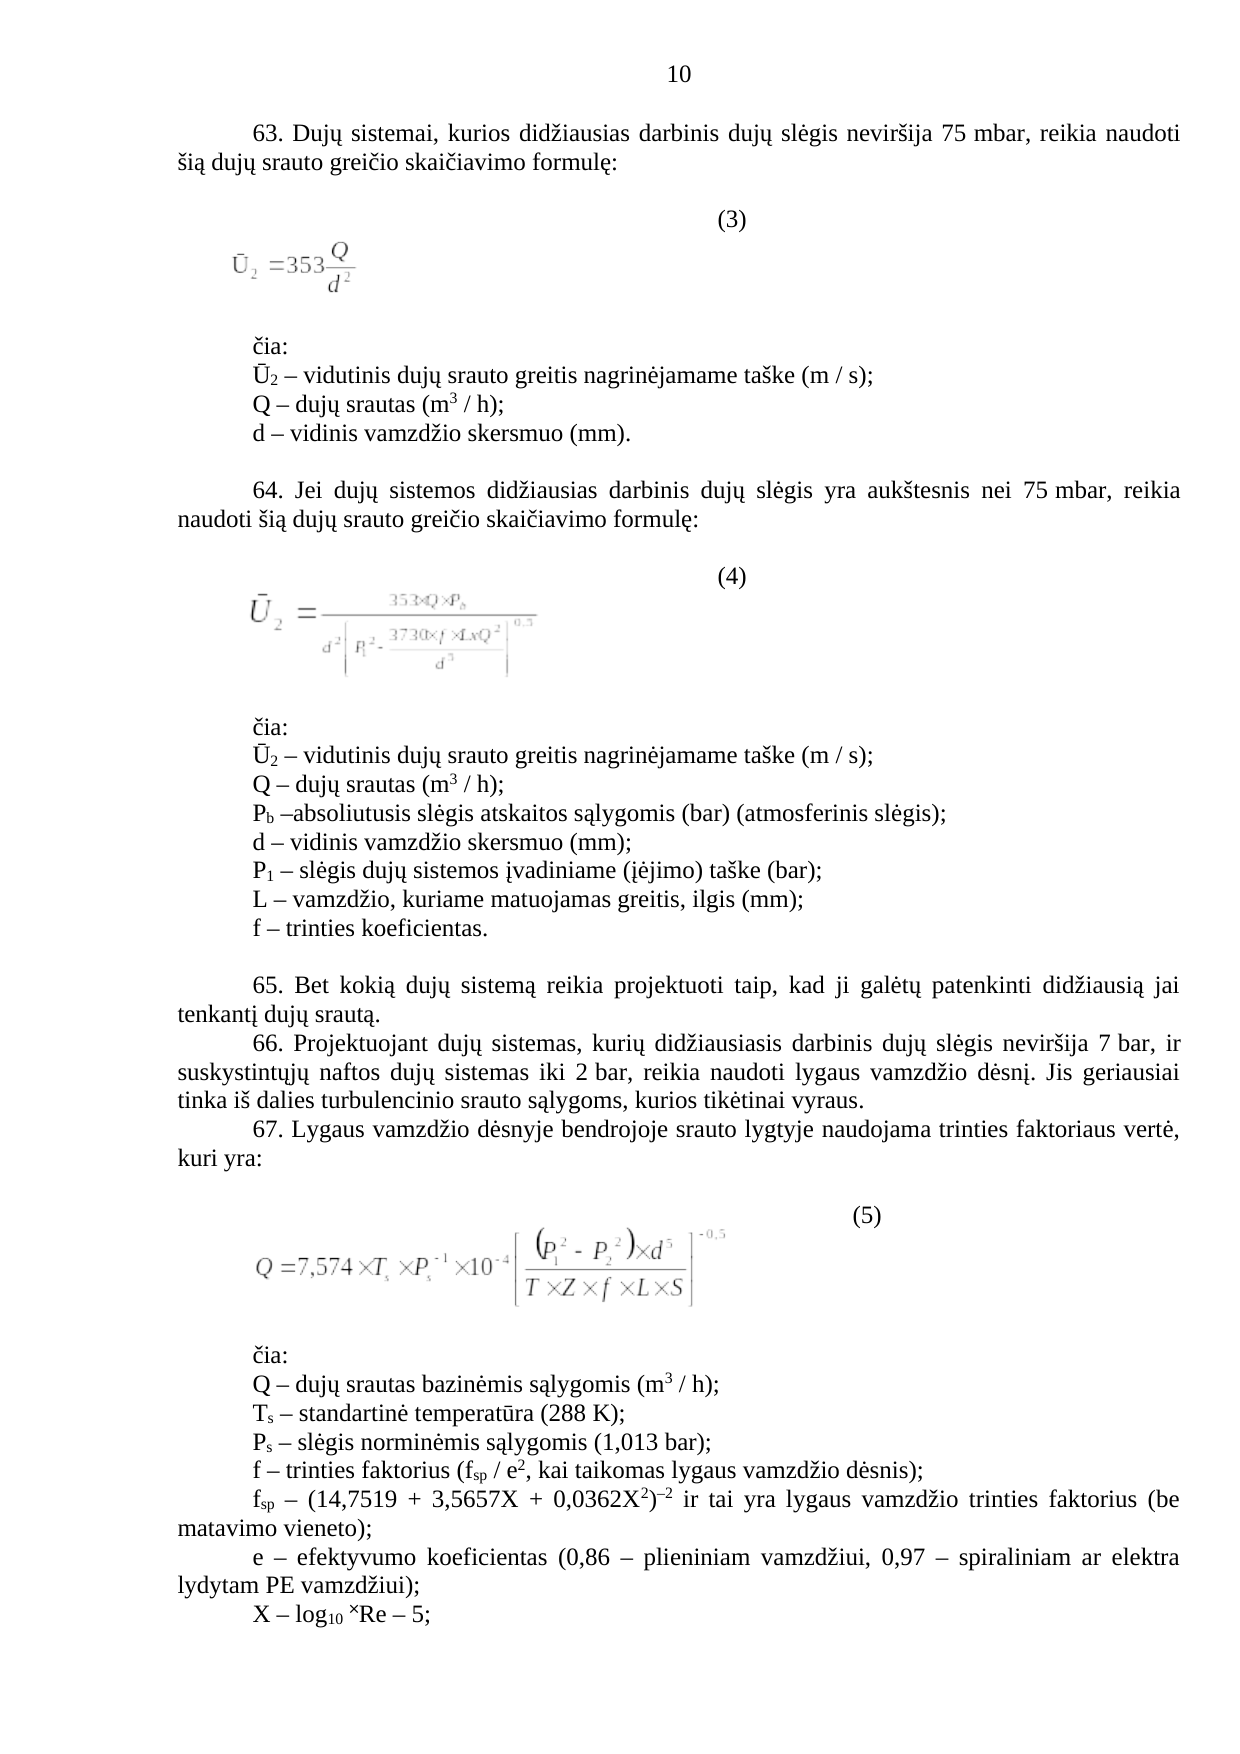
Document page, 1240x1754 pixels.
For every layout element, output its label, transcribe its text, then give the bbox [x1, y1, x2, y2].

text d – vidinis vamzdžio skersmuo (mm). [177, 418, 1181, 446]
text 67. Lygaus vamzdžio dėsnyje bendrojoje srauto lygtyje naudojama trinties faktoriaus vertė, kuri yra: [177, 1114, 1181, 1172]
text fsp – (14,7519 + 3,5657X + 0,0362X2)–2 ir tai yra lygaus vamzdžio trinties faktorius (be matavimo vieneto); [177, 1484, 1181, 1542]
text Q – dujų srautas (m3 / h); [177, 389, 1181, 418]
text L – vamzdžio, kuriame matuojamas greitis, ilgis (mm); [177, 884, 1181, 913]
text (3) [177, 204, 1181, 303]
text Q – dujų srautas (m3 / h); [177, 769, 1181, 798]
text Q – dujų srautas bazinėmis sąlygomis (m3 / h); [177, 1369, 1181, 1398]
text 64. Jei dujų sistemos didžiausias darbinis dujų slėgis yra aukštesnis nei 75 mbar, reikia naudoti šią dujų srauto greičio skaičiavimo formulę: [177, 475, 1181, 533]
text Ū2 – vidutinis dujų srauto greitis nagrinėjamame taške (m / s); [177, 360, 1181, 389]
text e – efektyvumo koeficientas (0,86 – plieniniam vamzdžiui, 0,97 – spiraliniam ar elektra lydytam PE vamzdžiui); [177, 1542, 1181, 1599]
text Ps – slėgis norminėmis sąlygomis (1,013 bar); [177, 1427, 1181, 1455]
text 63. Dujų sistemai, kurios didžiausias darbinis dujų slėgis neviršija 75 mbar, reikia naudoti šią dujų srauto greičio skaičiavimo formulę: [177, 118, 1181, 176]
text Pb –absoliutusis slėgis atskaitos sąlygomis (bar) (atmosferinis slėgis); [177, 798, 1181, 827]
text čia: [177, 712, 1181, 741]
text Ū2 – vidutinis dujų srauto greitis nagrinėjamame taške (m / s); [177, 741, 1181, 769]
text čia: [177, 1340, 1181, 1369]
text f – trinties koeficientas. [177, 913, 1181, 942]
text 65. Bet kokią dujų sistemą reikia projektuoti taip, kad ji galėtų patenkinti didžiausią jai tenkantį dujų srautą. [177, 971, 1181, 1028]
text čia: [177, 331, 1181, 360]
text (4) [177, 561, 1181, 683]
text Ts – standartinė temperatūra (288 K); [177, 1398, 1181, 1427]
text 66. Projektuojant dujų sistemas, kurių didžiausiasis darbinis dujų slėgis neviršija 7 bar, ir suskystintųjų naftos dujų sistemas iki 2 bar, reikia naudoti lygaus vamzdžio dėsnį. Jis geriausiai tinka iš dalies turbulencinio srauto sąlygoms, kurios tikėtinai vyraus. [177, 1028, 1181, 1114]
text f – trinties faktorius (fsp / e2, kai taikomas lygaus vamzdžio dėsnis); [177, 1455, 1181, 1484]
text P1 – slėgis dujų sistemos įvadiniame (įėjimo) taške (bar); [177, 856, 1181, 884]
text d – vidinis vamzdžio skersmuo (mm); [177, 827, 1181, 856]
text X – log10 ˟Re – 5; [177, 1599, 1181, 1628]
text (5) [177, 1201, 1181, 1312]
